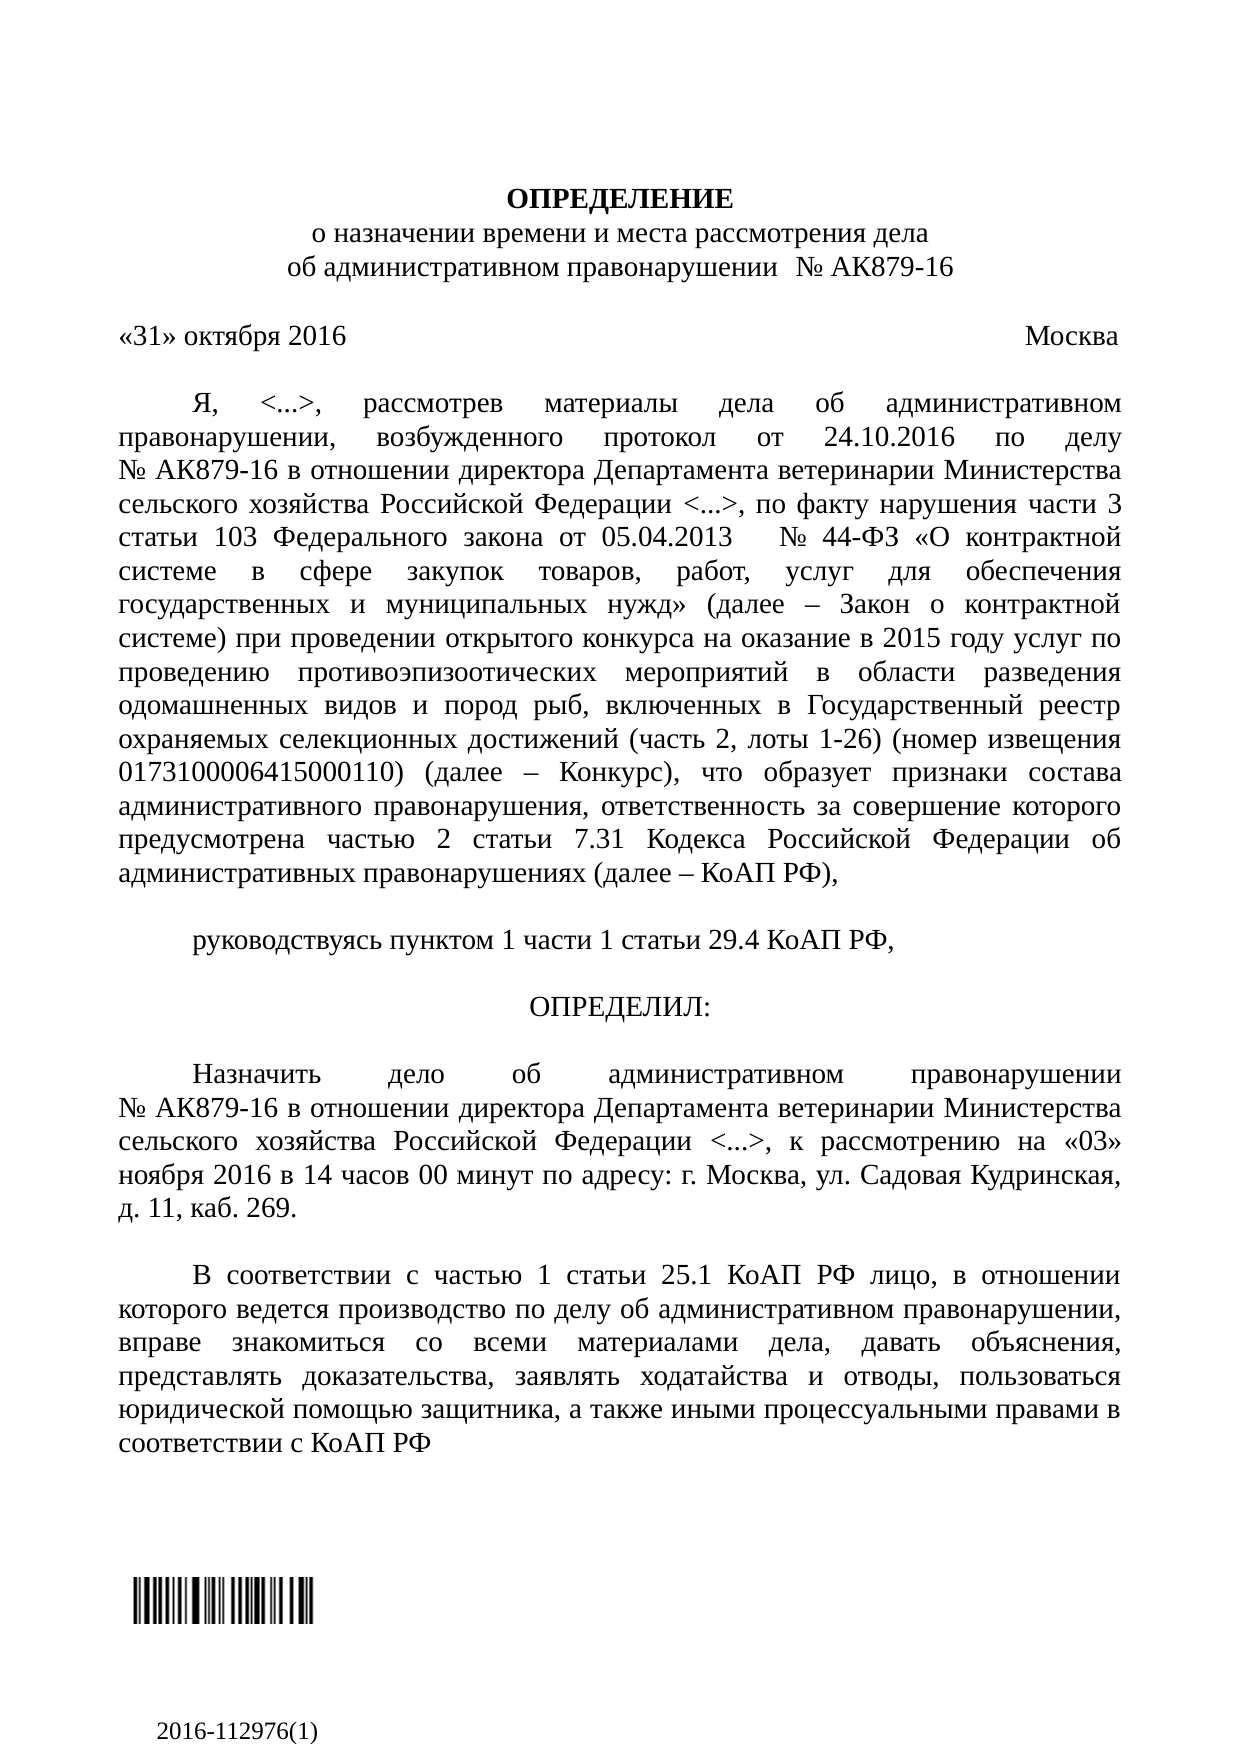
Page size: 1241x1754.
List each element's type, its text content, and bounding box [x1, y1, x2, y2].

text Я, <...>, рассмотрев материалы дела об административном правонарушении, возбужденного протокол от 24.10.2016 по делу № АК879-16 в отношении директора Департамента ветеринарии Министерства сельского хозяйства Российской Федерации <...>, по факту нарушения части 3 статьи 103 Федерального закона от 05.04.2013 № 44-ФЗ «О контрактной системе в сфере закупок товаров, работ, услуг для обеспечения государственных и муниципальных нужд» (далее – Закон о контрактной системе) при проведении открытого конкурса на оказание в 2015 году услуг по проведению противоэпизоотических мероприятий в области разведения одомашненных видов и пород рыб, включенных в Государственный реестр охраняемых селекционных достижений (часть 2, лоты 1-26) (номер извещения 0173100006415000110) (далее – Конкурс), что образует признаки состава административного правонарушения, ответственность за совершение которого предусмотрена частью 2 статьи 7.31 Кодекса Российской Федерации об административных правонарушениях (далее – КоАП РФ), [118, 385, 1122, 888]
text В соответствии с частью 1 статьи 25.1 КоАП РФ лицо, в отношении которого ведется производство по делу об административном правонарушении, вправе знакомиться со всеми материалами дела, давать объяснения, представлять доказательства, заявлять ходатайства и отводы, пользоваться юридической помощью защитника, а также иными процессуальными правами в соответствии с КоАП РФ [118, 1257, 1122, 1459]
text о назначении времени и места рассмотрения дела [118, 215, 1122, 249]
picture [118, 1577, 331, 1624]
text руководствуясь пунктом 1 части 1 статьи 29.4 КоАП РФ, [118, 922, 1122, 956]
text ОПРЕДЕЛИЛ: [118, 989, 1122, 1023]
text Назначить дело об административном правонарушении № АК879-16 в отношении директора Департамента ветеринарии Министерства сельского хозяйства Российской Федерации <...>, к рассмотрению на «03» ноября 2016 в 14 часов 00 минут по адресу: г. Москва, ул. Садовая Кудринская, д. 11, каб. 269. [118, 1056, 1122, 1224]
text «31» октября 2016 Москва [118, 318, 1122, 352]
text об административном правонарушении № АК879-16 [118, 249, 1122, 285]
subtitle ОПРЕДЕЛЕНИЕ [118, 182, 1122, 215]
